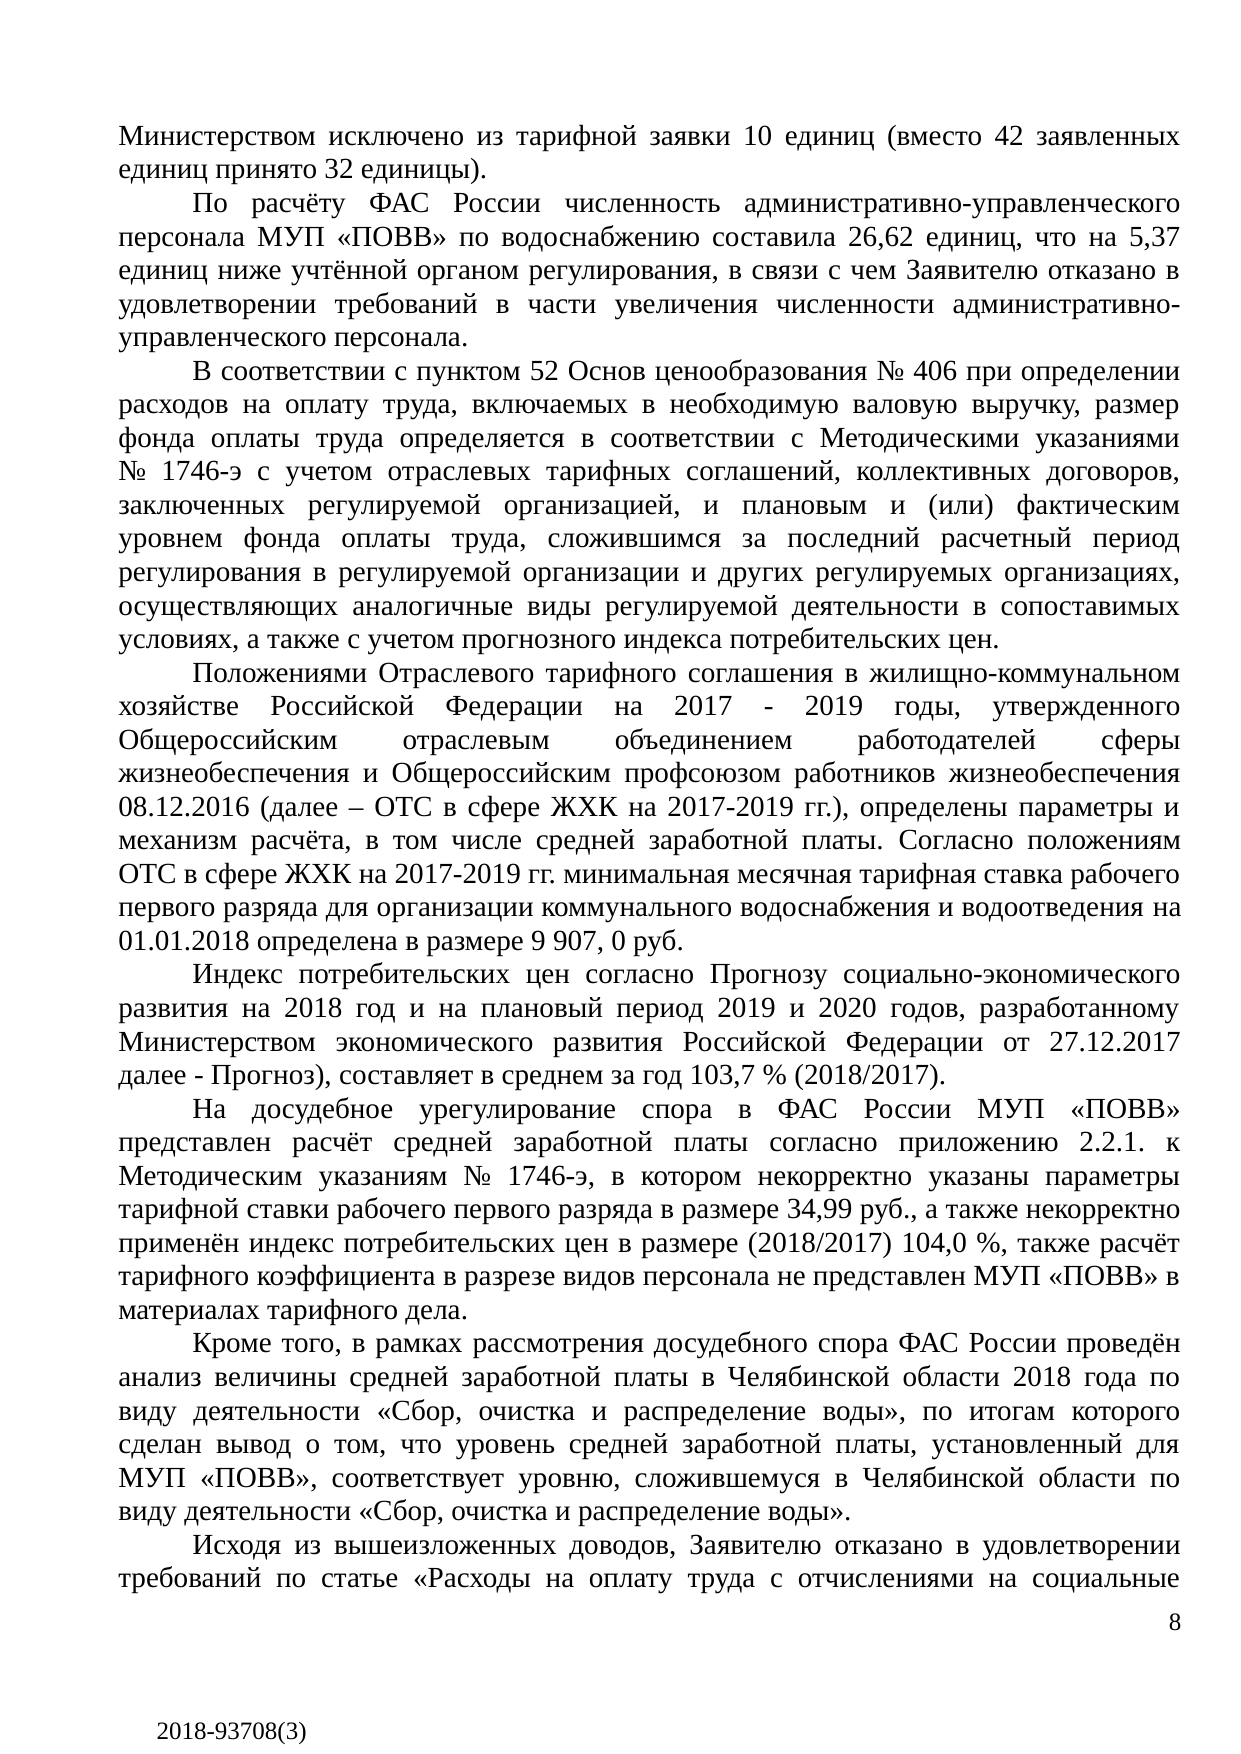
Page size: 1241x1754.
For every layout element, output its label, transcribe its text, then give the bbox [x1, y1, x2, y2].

text По расчёту ФАС России численность административно-управленческого персонала МУП «ПОВВ» по водоснабжению составила 26,62 единиц, что на 5,37 единиц ниже учтённой органом регулирования, в связи с чем Заявителю отказано в удовлетворении требований в части увеличения численности административно-управленческого персонала. [118, 185, 1181, 353]
text В соответствии с пунктом 52 Основ ценообразования № 406 при определении расходов на оплату труда, включаемых в необходимую валовую выручку, размер фонда оплаты труда определяется в соответствии с Методическими указаниями № 1746-э с учетом отраслевых тарифных соглашений, коллективных договоров, заключенных регулируемой организацией, и плановым и (или) фактическим уровнем фонда оплаты труда, сложившимся за последний расчетный период регулирования в регулируемой организации и других регулируемых организациях, осуществляющих аналогичные виды регулируемой деятельности в сопоставимых условиях, а также с учетом прогнозного индекса потребительских цен. [118, 353, 1181, 655]
text Исходя из вышеизложенных доводов, Заявителю отказано в удовлетворении требований по статье «Расходы на оплату труда с отчислениями на социальные [118, 1527, 1181, 1594]
text Положениями Отраслевого тарифного соглашения в жилищно-коммунальном хозяйстве Российской Федерации на 2017 - 2019 годы, утвержденного Общероссийским отраслевым объединением работодателей сферы жизнеобеспечения и Общероссийским профсоюзом работников жизнеобеспечения 08.12.2016 (далее – ОТС в сфере ЖХК на 2017-2019 гг.), определены параметры и механизм расчёта, в том числе средней заработной платы. Согласно положениям ОТС в сфере ЖХК на 2017-2019 гг. минимальная месячная тарифная ставка рабочего первого разряда для организации коммунального водоснабжения и водоотведения на 01.01.2018 определена в размере 9 907, 0 руб. [118, 655, 1181, 957]
text На досудебное урегулирование спора в ФАС России МУП «ПОВВ» представлен расчёт средней заработной платы согласно приложению 2.2.1. к Методическим указаниям № 1746-э, в котором некорректно указаны параметры тарифной ставки рабочего первого разряда в размере 34,99 руб., а также некорректно применён индекс потребительских цен в размере (2018/2017) 104,0 %, также расчёт тарифного коэффициента в разрезе видов персонала не представлен МУП «ПОВВ» в материалах тарифного дела. [118, 1091, 1181, 1326]
text Министерством исключено из тарифной заявки 10 единиц (вместо 42 заявленных единиц принято 32 единицы). [118, 118, 1181, 185]
text Кроме того, в рамках рассмотрения досудебного спора ФАС России проведён анализ величины средней заработной платы в Челябинской области 2018 года по виду деятельности «Сбор, очистка и распределение воды», по итогам которого сделан вывод о том, что уровень средней заработной платы, установленный для МУП «ПОВВ», соответствует уровню, сложившемуся в Челябинской области по виду деятельности «Сбор, очистка и распределение воды». [118, 1326, 1181, 1527]
text Индекс потребительских цен согласно Прогнозу социально-экономического развития на 2018 год и на плановый период 2019 и 2020 годов, разработанному Министерством экономического развития Российской Федерации от 27.12.2017 далее - Прогноз), составляет в среднем за год 103,7 % (2018/2017). [118, 957, 1181, 1091]
